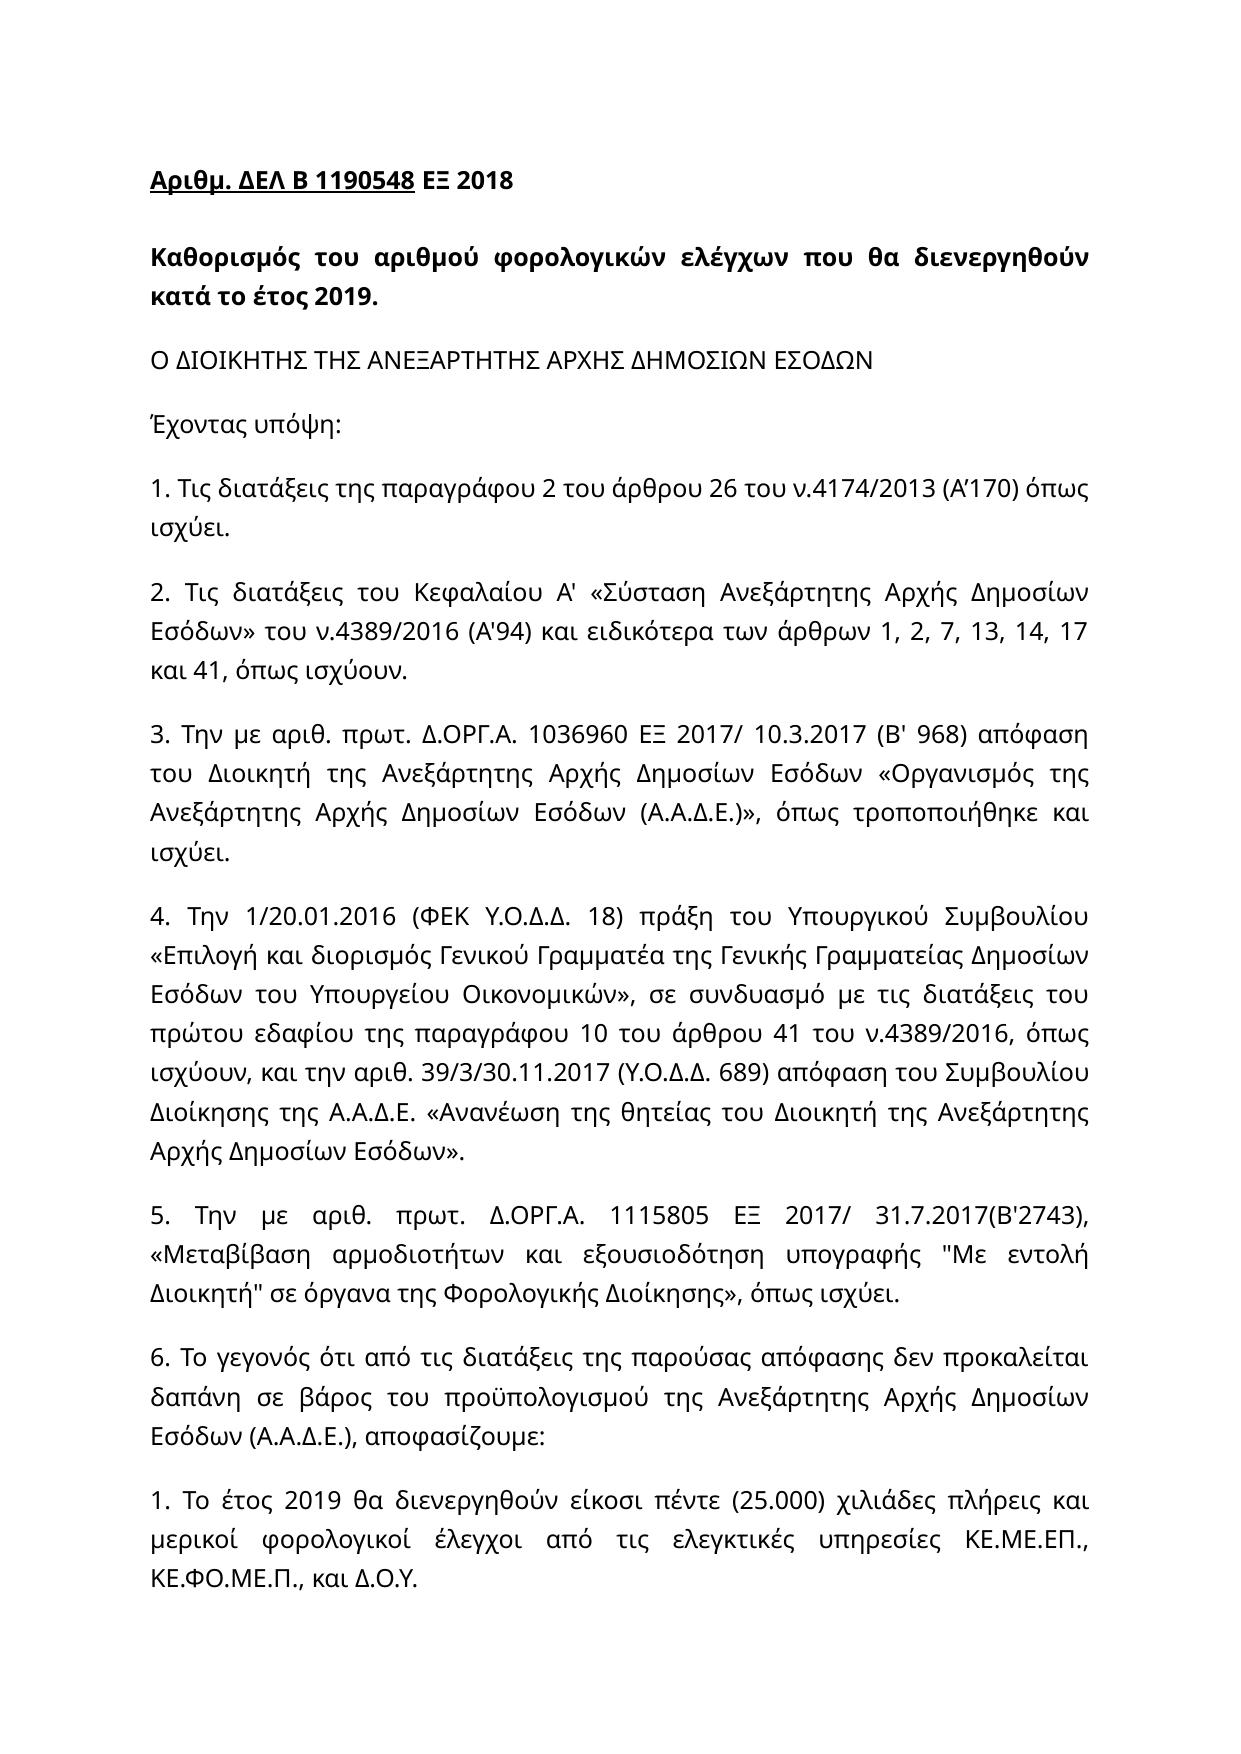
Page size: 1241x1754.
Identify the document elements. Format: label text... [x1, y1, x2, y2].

text 3. Την με αριθ. πρωτ. Δ.ΟΡΓ.Α. 1036960 ΕΞ 2017/ 10.3.2017 (Β' 968) απόφαση του Διοικητή της Ανεξάρτητης Αρχής Δημοσίων Εσόδων «Οργανισμός της Ανεξάρτητης Αρχής Δημοσίων Εσόδων (Α.Α.Δ.Ε.)», όπως τροποποιήθηκε και ισχύει. [150, 717, 1090, 868]
text 4. Την 1/20.01.2016 (ΦΕΚ Υ.Ο.Δ.Δ. 18) πράξη του Υπουργικού Συμβουλίου «Επιλογή και διορισμός Γενικού Γραμματέα της Γενικής Γραμματείας Δημοσίων Εσόδων του Υπουργείου Οικονομικών», σε συνδυασμό με τις διατάξεις του πρώτου εδαφίου της παραγράφου 10 του άρθρου 41 του ν.4389/2016, όπως ισχύουν, και την αριθ. 39/3/30.11.2017 (Υ.Ο.Δ.Δ. 689) απόφαση του Συμβουλίου Διοίκησης της Α.Α.Δ.Ε. «Ανανέωση της θητείας του Διοικητή της Ανεξάρτητης Αρχής Δημοσίων Εσόδων». [150, 898, 1090, 1167]
text Ο ΔΙΟΙΚΗΤΗΣ ΤΗΣ ΑΝΕΞΑΡΤΗΤΗΣ ΑΡΧΗΣ ΔΗΜΟΣΙΩΝ ΕΣΟΔΩΝ [150, 342, 1090, 377]
text 1. Το έτος 2019 θα διενεργηθούν είκοσι πέντε (25.000) χιλιάδες πλήρεις και μερικοί φορολογικοί έλεγχοι από τις ελεγκτικές υπηρεσίες ΚΕ.ΜΕ.ΕΠ., ΚΕ.ΦΟ.ΜΕ.Π., και Δ.Ο.Υ. [150, 1482, 1090, 1595]
text Καθορισμός του αριθμού φορολογικών ελέγχων που θα διενεργηθούν κατά το έτος 2019. [150, 239, 1090, 312]
text 6. Το γεγονός ότι από τις διατάξεις της παρούσας απόφασης δεν προκαλείται δαπάνη σε βάρος του προϋπολογισμού της Ανεξάρτητης Αρχής Δημοσίων Εσόδων (Α.Α.Δ.Ε.), αποφασίζουμε: [150, 1340, 1090, 1452]
text 2. Τις διατάξεις του Κεφαλαίου Α' «Σύσταση Ανεξάρτητης Αρχής Δημοσίων Εσόδων» του ν.4389/2016 (Α'94) και ειδικότερα των άρθρων 1, 2, 7, 13, 14, 17 και 41, όπως ισχύουν. [150, 574, 1090, 687]
text 5. Την με αριθ. πρωτ. Δ.ΟΡΓ.Α. 1115805 ΕΞ 2017/ 31.7.2017(Β'2743), «Μεταβίβαση αρμοδιοτήτων και εξουσιοδότηση υπογραφής "Με εντολή Διοικητή" σε όργανα της Φορολογικής Διοίκησης», όπως ισχύει. [150, 1197, 1090, 1310]
title Αριθμ. ΔΕΛ Β 1190548 ΕΞ 2018 [150, 162, 1090, 197]
text Έχοντας υπόψη: [150, 407, 1090, 441]
text 1. Τις διατάξεις της παραγράφου 2 του άρθρου 26 του ν.4174/2013 (Α’170) όπως ισχύει. [150, 471, 1090, 544]
